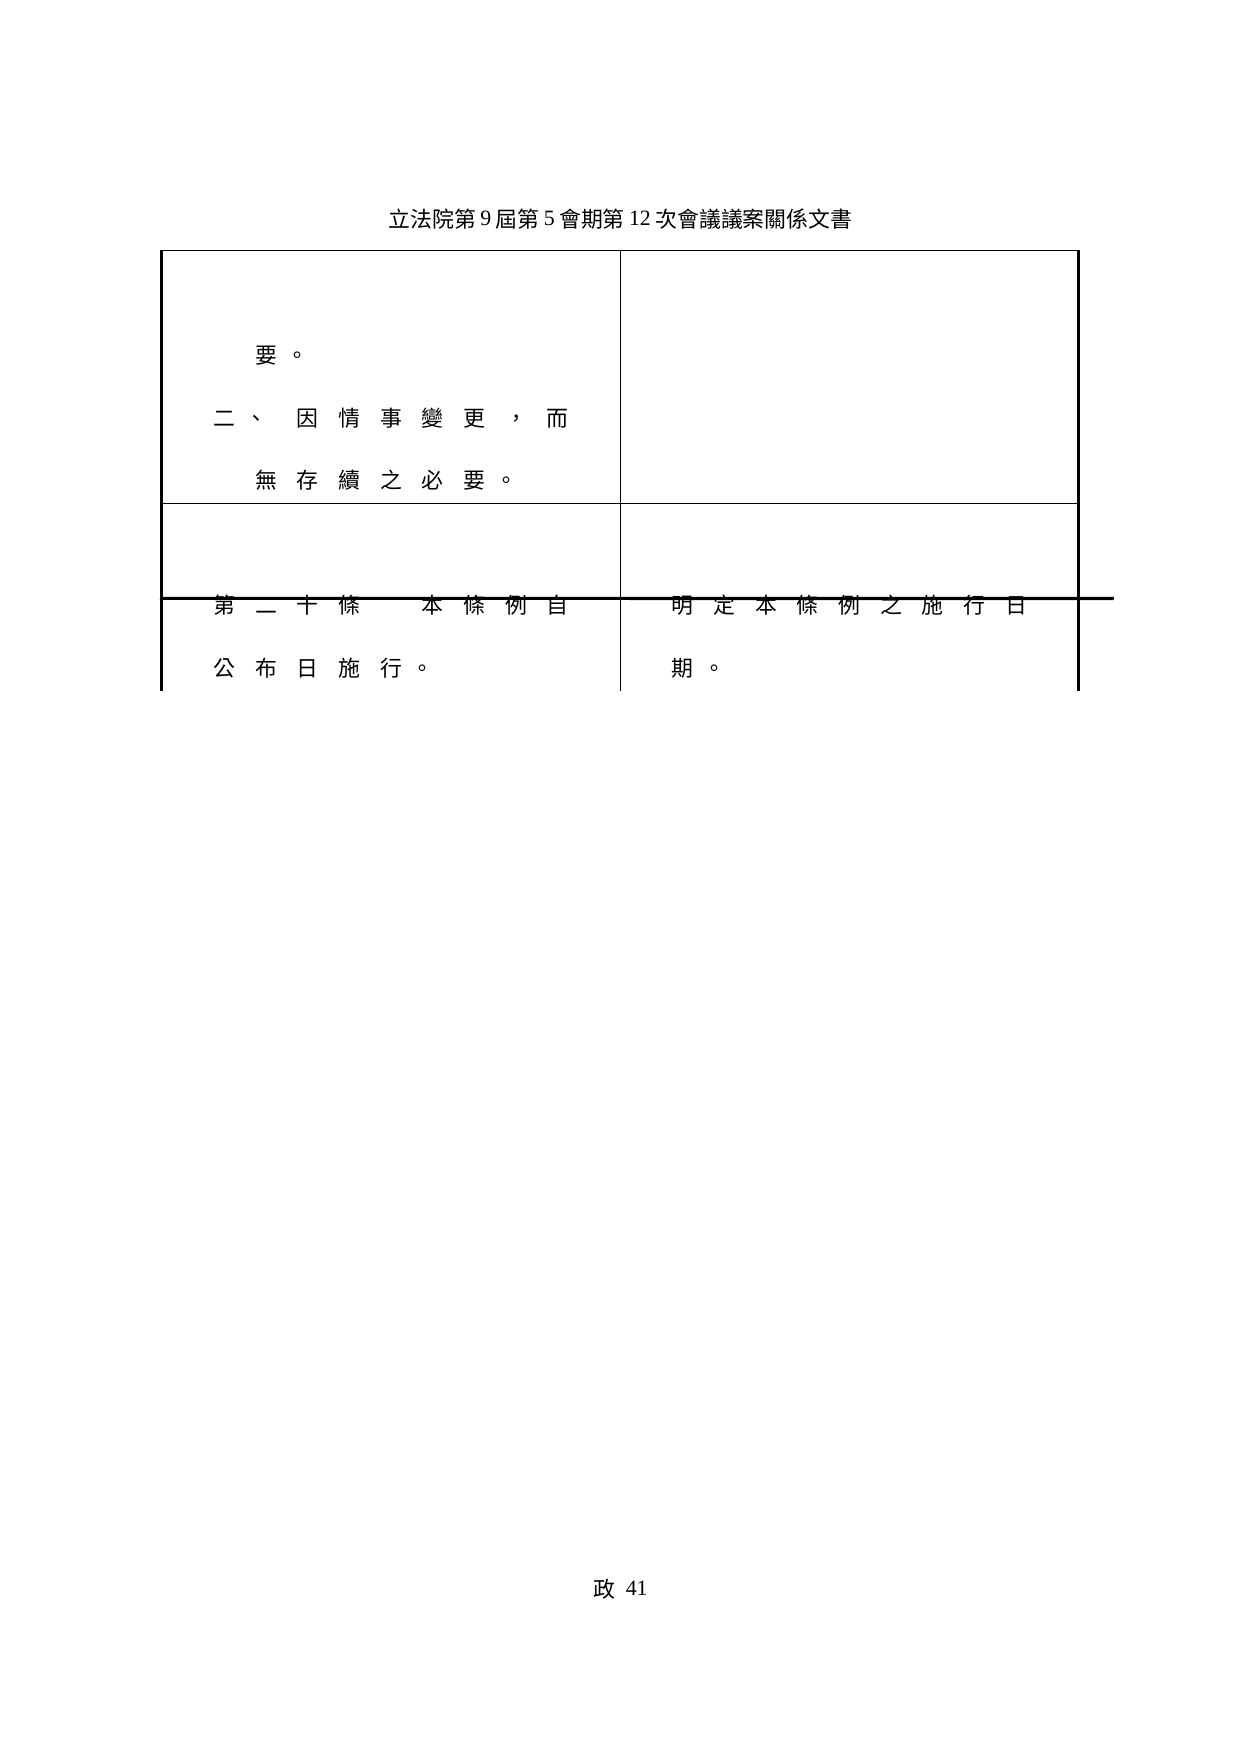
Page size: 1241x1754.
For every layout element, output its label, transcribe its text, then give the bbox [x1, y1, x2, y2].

table_cell 要。 二、因情事變更，而無存續之必要。 [163, 251, 620, 503]
table_cell 明定本條例之施行日期。 [621, 600, 1077, 691]
table_cell [621, 504, 1077, 596]
table_cell [621, 251, 1077, 503]
table_cell 第二十條 本條例自公布日施行。 [163, 600, 620, 691]
table_cell [163, 504, 620, 596]
